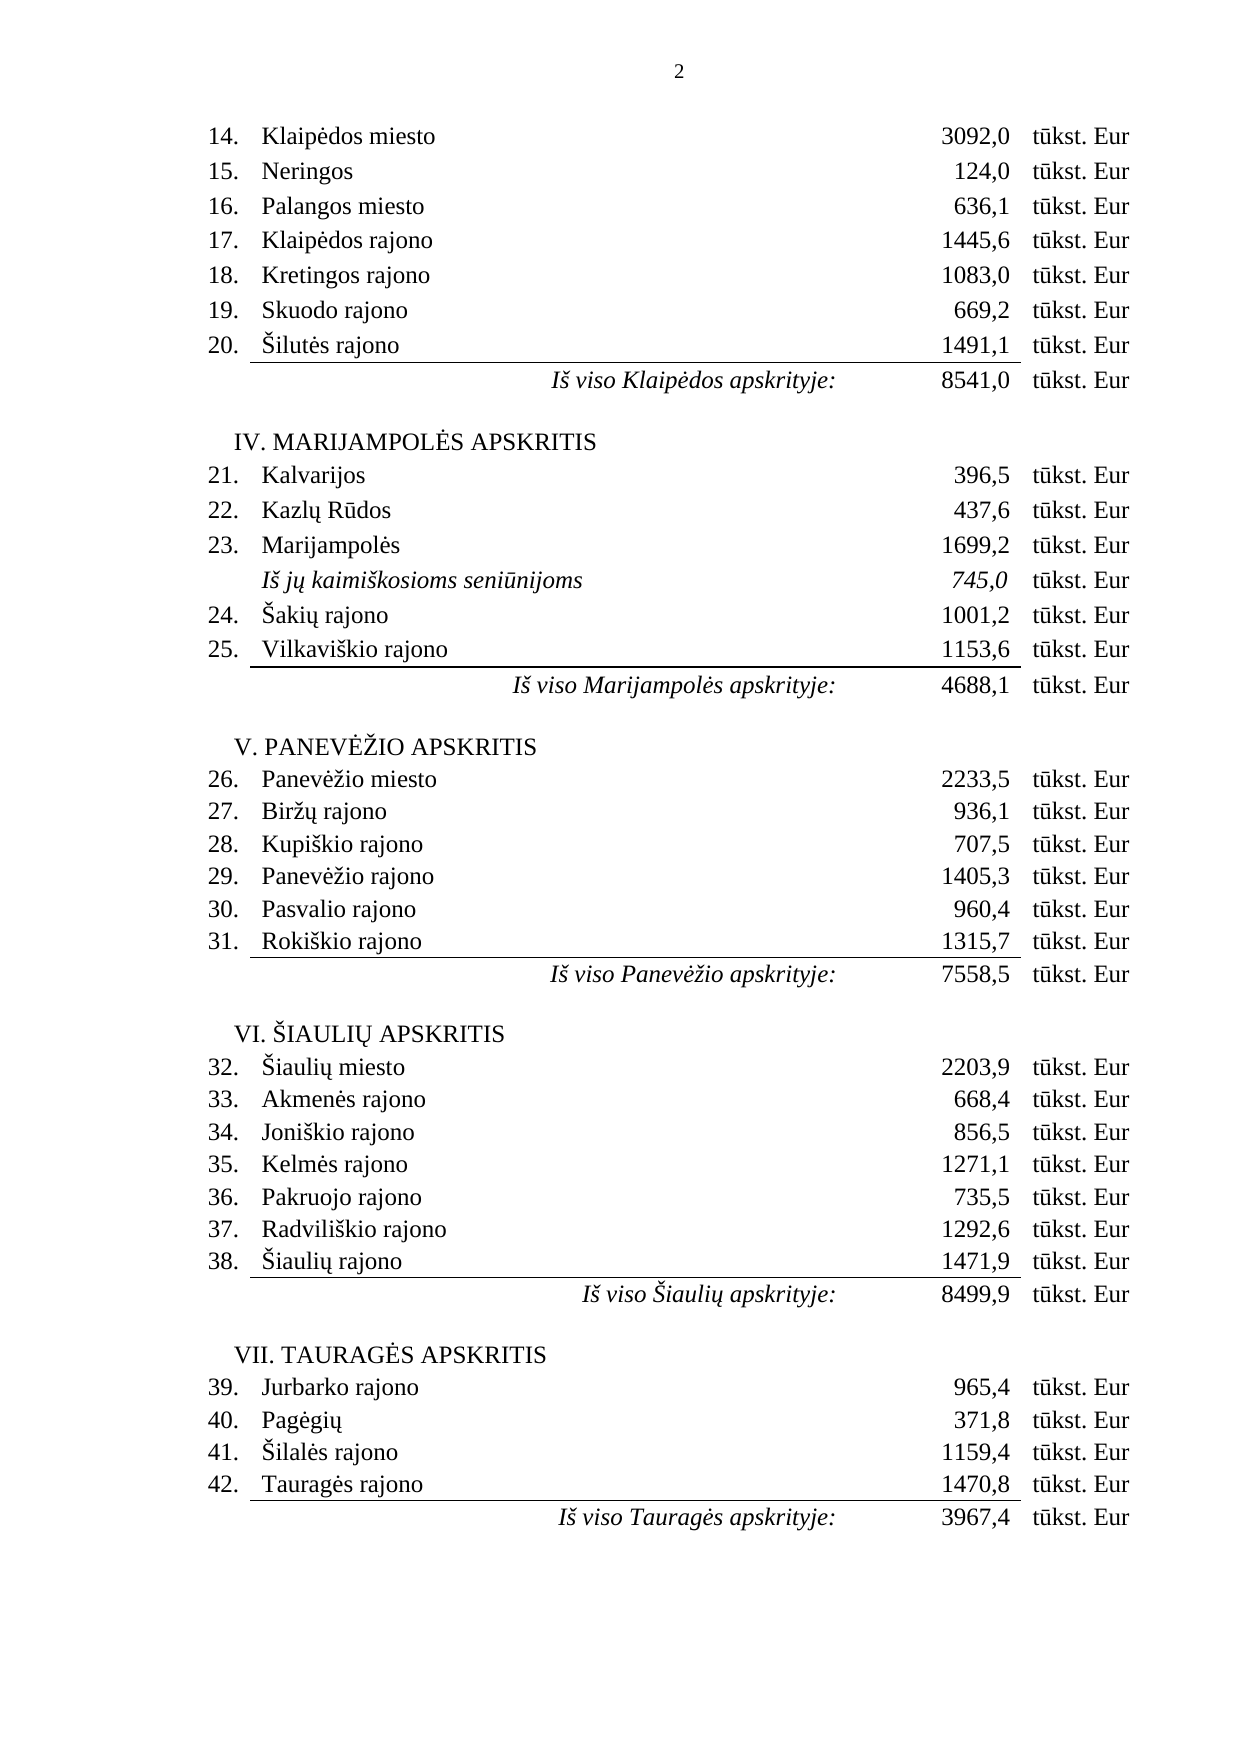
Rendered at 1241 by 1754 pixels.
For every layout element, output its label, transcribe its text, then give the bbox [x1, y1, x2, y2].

table_cell tūkst. Eur [1021, 118, 1183, 153]
table_cell tūkst. Eur [1021, 1500, 1183, 1532]
table_cell tūkst. Eur [1021, 597, 1183, 632]
table_cell Kupiškio rajono [250, 827, 850, 859]
table_cell [850, 1309, 1021, 1338]
table_cell 42. [177, 1468, 250, 1500]
table_cell tūkst. Eur [1021, 562, 1183, 597]
table_cell 735,5 [850, 1180, 1021, 1212]
table_cell 36. [177, 1180, 250, 1212]
table_cell 17. [177, 223, 250, 257]
table_cell 8499,9 [850, 1278, 1021, 1309]
table_cell [250, 1309, 850, 1338]
table_cell tūkst. Eur [1021, 1083, 1183, 1115]
table_cell Kelmės rajono [250, 1148, 850, 1180]
table_cell Kalvarijos [250, 458, 850, 492]
table_cell 24. [177, 597, 250, 632]
table_cell 669,2 [850, 292, 1021, 327]
table_cell 25. [177, 632, 250, 666]
table_cell 26. [177, 762, 250, 795]
table_cell Šakių rajono [250, 597, 850, 632]
table_cell 1001,2 [850, 597, 1021, 632]
table_cell [850, 1533, 1021, 1561]
table_cell Šilalės rajono [250, 1435, 850, 1468]
table_cell [177, 562, 250, 597]
table_cell Akmenės rajono [250, 1083, 850, 1115]
table_cell 31. [177, 924, 250, 957]
table_cell Klaipėdos rajono [250, 223, 850, 257]
table_cell Iš jų kaimiškosioms seniūnijoms [250, 562, 850, 597]
table_cell tūkst. Eur [1021, 1148, 1183, 1180]
table_cell 636,1 [850, 188, 1021, 222]
table_cell 1083,0 [850, 257, 1021, 292]
table_cell 1292,6 [850, 1212, 1021, 1244]
table_cell [1021, 1018, 1183, 1050]
table_cell Radviliškio rajono [250, 1212, 850, 1244]
table_cell tūkst. Eur [1021, 762, 1183, 795]
table_cell Neringos [250, 153, 850, 188]
table_cell 29. [177, 860, 250, 892]
table_cell [177, 701, 250, 730]
table_cell 745,0 [850, 562, 1021, 597]
table_cell tūkst. Eur [1021, 1468, 1183, 1500]
table_cell [1021, 1338, 1183, 1371]
table_cell Panevėžio rajono [250, 860, 850, 892]
table_cell 21. [177, 458, 250, 492]
table_cell tūkst. Eur [1021, 362, 1183, 396]
table_cell tūkst. Eur [1021, 957, 1183, 989]
table_cell V. PANEVĖŽIO APSKRITIS [177, 730, 850, 762]
table_cell 2233,5 [850, 762, 1021, 795]
table_cell 30. [177, 892, 250, 924]
table_cell [850, 989, 1021, 1018]
table_cell [850, 1018, 1021, 1050]
table_cell Šilutės rajono [250, 327, 850, 362]
table_cell tūkst. Eur [1021, 1371, 1183, 1403]
table_cell 1271,1 [850, 1148, 1021, 1180]
table_cell tūkst. Eur [1021, 327, 1183, 362]
table_cell tūkst. Eur [1021, 1050, 1183, 1083]
table_cell VII. TAURAGĖS APSKRITIS [177, 1338, 850, 1371]
table_cell [850, 701, 1021, 730]
table_cell Joniškio rajono [250, 1115, 850, 1147]
table_cell 32. [177, 1050, 250, 1083]
table_cell 1445,6 [850, 223, 1021, 257]
table_cell 2203,9 [850, 1050, 1021, 1083]
table_cell Vilkaviškio rajono [250, 632, 850, 666]
table_cell tūkst. Eur [1021, 892, 1183, 924]
table_cell 38. [177, 1245, 250, 1277]
table_cell 936,1 [850, 795, 1021, 827]
table_cell 1470,8 [850, 1468, 1021, 1500]
table_cell 1159,4 [850, 1435, 1021, 1468]
table_cell [850, 1561, 1021, 1619]
table_cell [250, 396, 850, 425]
table_cell 16. [177, 188, 250, 222]
table_cell tūkst. Eur [1021, 153, 1183, 188]
table_cell 37. [177, 1212, 250, 1244]
table_cell 40. [177, 1403, 250, 1435]
table_cell Pagėgių [250, 1403, 850, 1435]
table_cell 3967,4 [850, 1501, 1021, 1532]
table_cell 20. [177, 327, 250, 362]
table_cell tūkst. Eur [1021, 257, 1183, 292]
table_cell [250, 701, 850, 730]
table_cell 19. [177, 292, 250, 327]
table_cell 14. [177, 118, 250, 153]
table_cell 965,4 [850, 1371, 1021, 1403]
table_cell [177, 1533, 250, 1561]
table_cell tūkst. Eur [1021, 1212, 1183, 1244]
table_cell [177, 989, 250, 1018]
table_cell 8541,0 [850, 363, 1021, 396]
table_cell tūkst. Eur [1021, 1180, 1183, 1212]
table_cell Iš viso Marijampolės apskrityje: [177, 666, 850, 701]
table_cell [250, 1533, 850, 1561]
table_cell 960,4 [850, 892, 1021, 924]
table_cell [1021, 989, 1183, 1018]
table_cell 437,6 [850, 493, 1021, 527]
table_cell 34. [177, 1115, 250, 1147]
table_cell [1021, 730, 1183, 762]
table_cell 28. [177, 827, 250, 859]
table_cell [850, 396, 1021, 425]
table_cell 22. [177, 493, 250, 527]
table_cell 39. [177, 1371, 250, 1403]
table_cell Iš viso Panevėžio apskrityje: [177, 957, 850, 989]
table_cell Tauragės rajono [250, 1468, 850, 1500]
table_cell Biržų rajono [250, 795, 850, 827]
table_cell Šiaulių rajono [250, 1245, 850, 1277]
table_cell Kretingos rajono [250, 257, 850, 292]
table_cell Marijampolės [250, 527, 850, 562]
table_cell IV. MARIJAMPOLĖS APSKRITIS [177, 425, 850, 458]
table_cell Panevėžio miesto [250, 762, 850, 795]
table_cell 668,4 [850, 1083, 1021, 1115]
table_cell Skuodo rajono [250, 292, 850, 327]
table_cell 1153,6 [850, 632, 1021, 666]
table_cell 15. [177, 153, 250, 188]
table_cell tūkst. Eur [1021, 827, 1183, 859]
table_cell Iš viso Tauragės apskrityje: [177, 1500, 850, 1532]
table_cell Iš viso Šiaulių apskrityje: [177, 1277, 850, 1309]
table_cell tūkst. Eur [1021, 860, 1183, 892]
table_cell 23. [177, 527, 250, 562]
table_cell tūkst. Eur [1021, 1403, 1183, 1435]
table_cell 1699,2 [850, 527, 1021, 562]
table_cell [1021, 396, 1183, 425]
table_cell tūkst. Eur [1021, 223, 1183, 257]
table_cell [850, 425, 1021, 458]
table_cell [1021, 701, 1183, 730]
table_cell tūkst. Eur [1021, 632, 1183, 666]
table_cell 41. [177, 1435, 250, 1468]
table_cell 1471,9 [850, 1245, 1021, 1277]
table_cell 124,0 [850, 153, 1021, 188]
table_cell Pakruojo rajono [250, 1180, 850, 1212]
table_cell 371,8 [850, 1403, 1021, 1435]
table_cell Kazlų Rūdos [250, 493, 850, 527]
table_cell tūkst. Eur [1021, 795, 1183, 827]
table_cell tūkst. Eur [1021, 1245, 1183, 1277]
table_cell 1491,1 [850, 327, 1021, 362]
table_cell 1405,3 [850, 860, 1021, 892]
table_cell [850, 1338, 1021, 1371]
table_cell tūkst. Eur [1021, 1277, 1183, 1309]
table_cell tūkst. Eur [1021, 924, 1183, 957]
table_cell [177, 1309, 250, 1338]
table_cell tūkst. Eur [1021, 493, 1183, 527]
table_cell 33. [177, 1083, 250, 1115]
table_cell [1021, 425, 1183, 458]
table_cell Iš viso Klaipėdos apskrityje: [177, 362, 850, 396]
table_cell 3092,0 [850, 118, 1021, 153]
table_cell 1315,7 [850, 924, 1021, 957]
table_cell Rokiškio rajono [250, 924, 850, 957]
table_cell Jurbarko rajono [250, 1371, 850, 1403]
table_cell tūkst. Eur [1021, 458, 1183, 492]
table_cell tūkst. Eur [1021, 292, 1183, 327]
table_cell Palangos miesto [250, 188, 850, 222]
table_cell VI. ŠIAULIŲ APSKRITIS [177, 1018, 850, 1050]
table_cell Pasvalio rajono [250, 892, 850, 924]
table_cell 18. [177, 257, 250, 292]
table_cell 7558,5 [850, 958, 1021, 989]
table_cell tūkst. Eur [1021, 1115, 1183, 1147]
table_cell 707,5 [850, 827, 1021, 859]
table_cell [1021, 1533, 1183, 1561]
table_cell 396,5 [850, 458, 1021, 492]
table_cell 856,5 [850, 1115, 1021, 1147]
table_cell tūkst. Eur [1021, 188, 1183, 222]
table_cell [1021, 1309, 1183, 1338]
table_cell Šiaulių miesto [250, 1050, 850, 1083]
table_cell 35. [177, 1148, 250, 1180]
table_cell [850, 730, 1021, 762]
table_cell [177, 1561, 850, 1619]
table_cell 27. [177, 795, 250, 827]
table_cell tūkst. Eur [1021, 1435, 1183, 1468]
table_cell tūkst. Eur [1021, 527, 1183, 562]
table_cell [177, 396, 250, 425]
table_cell 4688,1 [850, 668, 1021, 701]
table_cell [1021, 1561, 1183, 1619]
table_cell tūkst. Eur [1021, 666, 1183, 701]
table_cell [250, 989, 850, 1018]
table_cell Klaipėdos miesto [250, 118, 850, 153]
